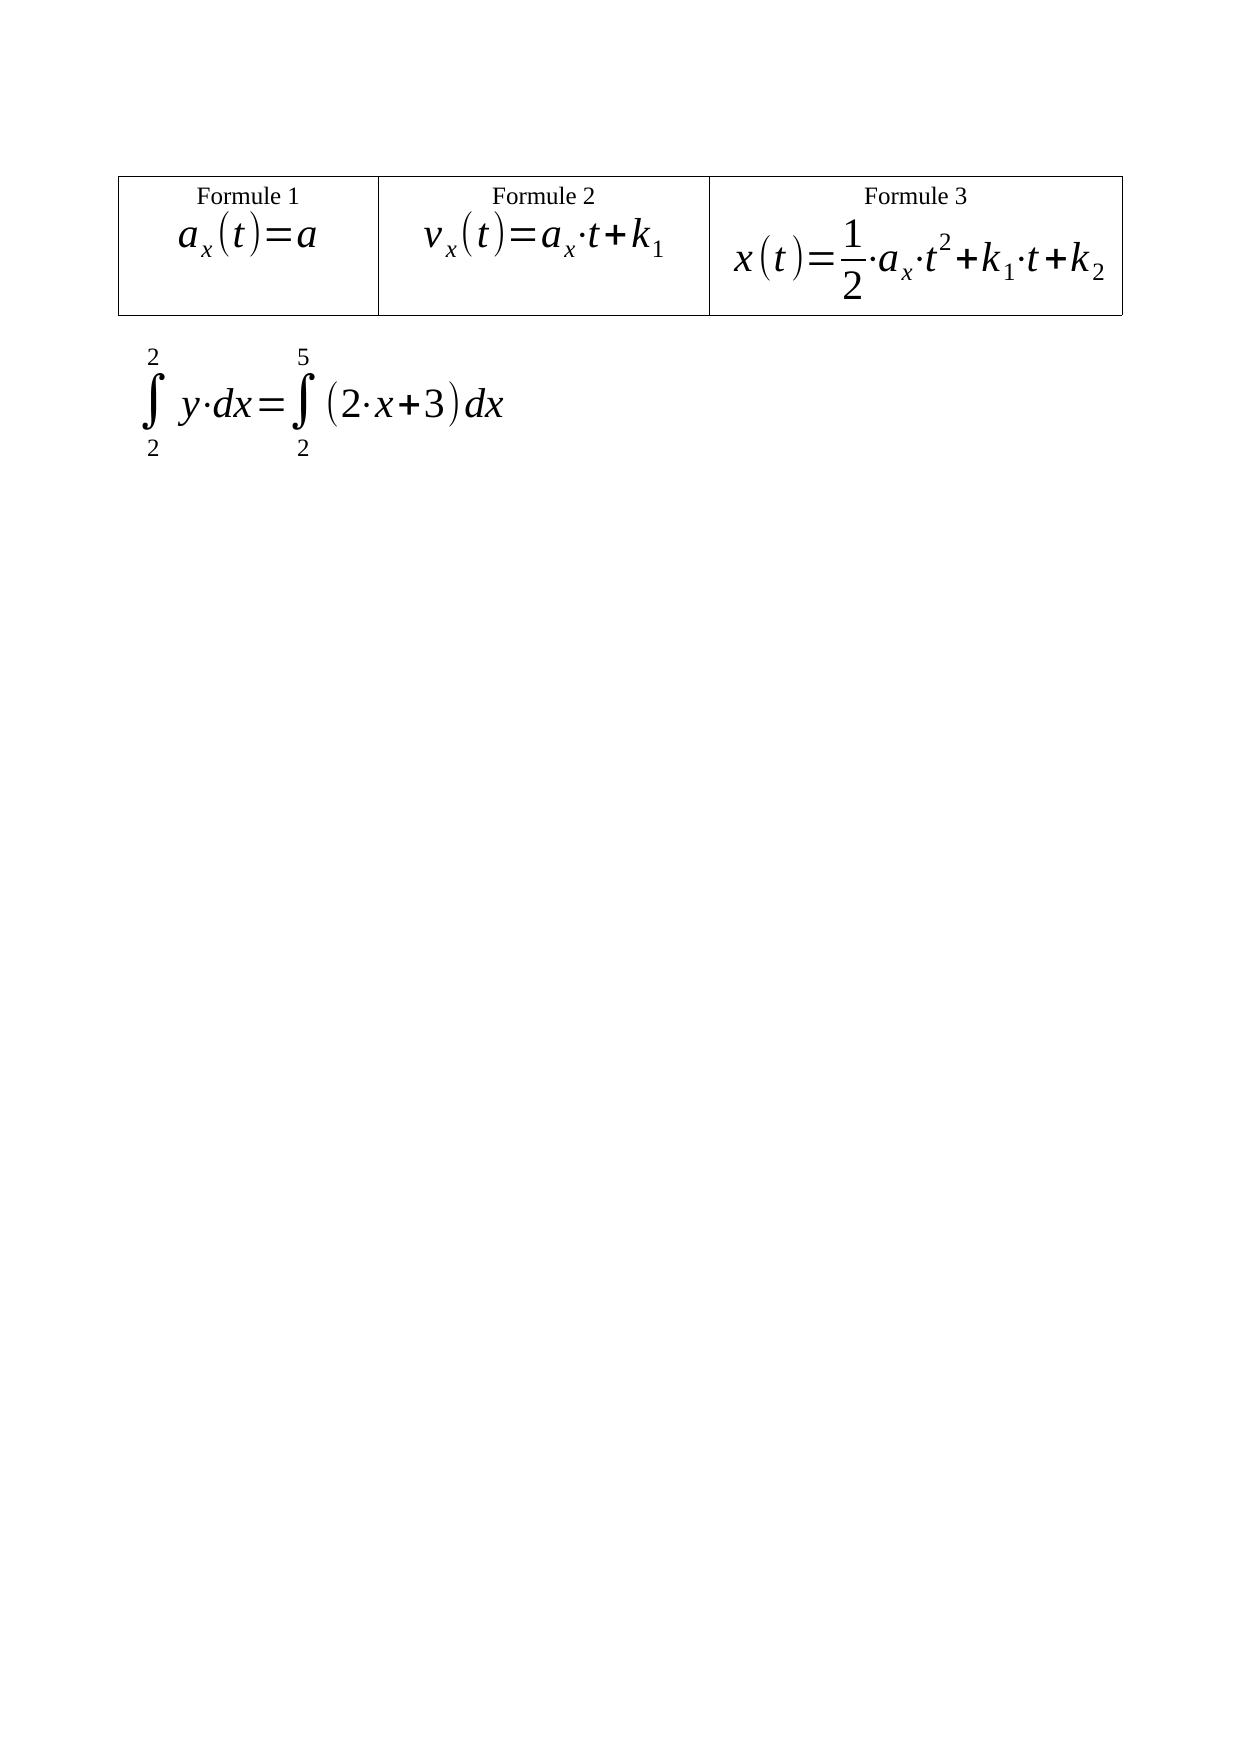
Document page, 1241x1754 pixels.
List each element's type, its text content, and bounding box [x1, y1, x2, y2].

table_header Formule 1 [119, 177, 378, 314]
table_header Formule 2 [379, 177, 709, 314]
table_header Formule 3 [710, 177, 1122, 314]
